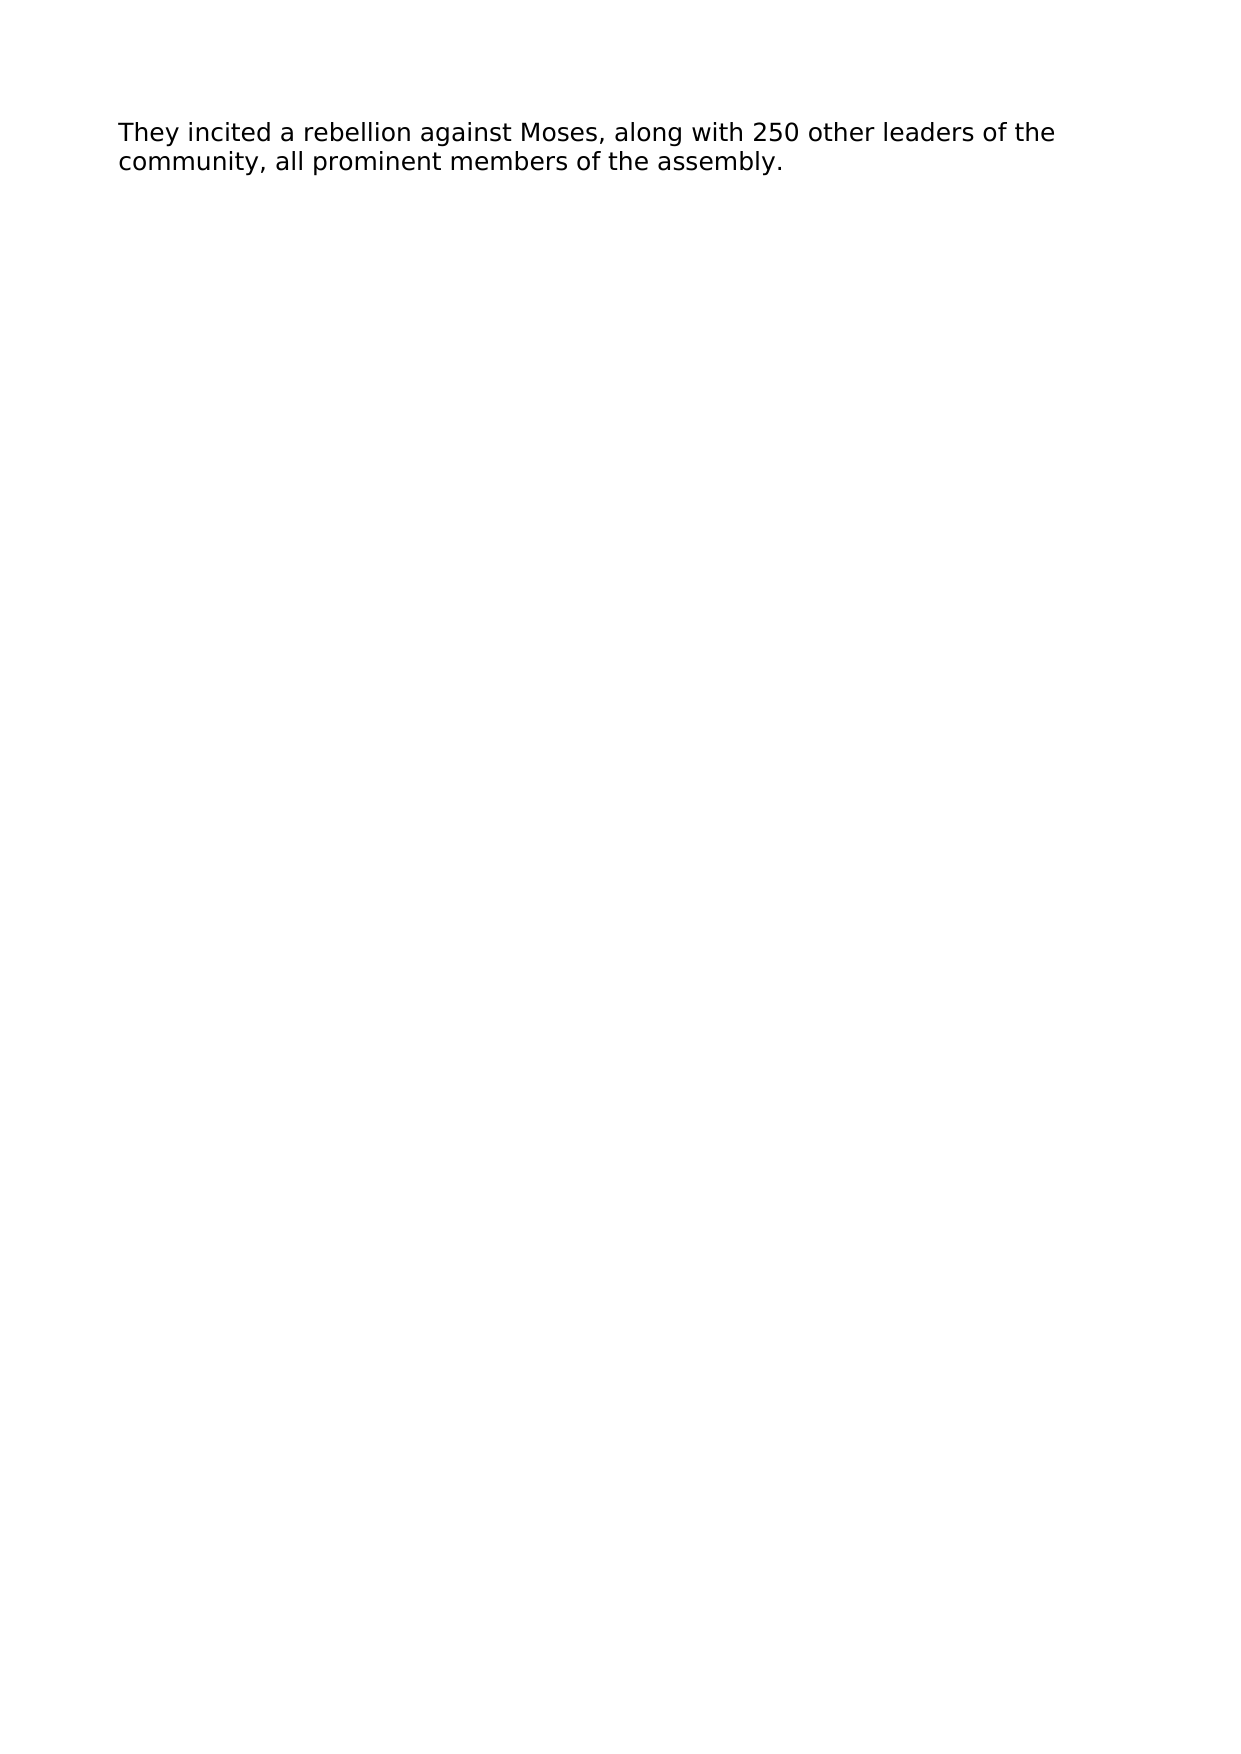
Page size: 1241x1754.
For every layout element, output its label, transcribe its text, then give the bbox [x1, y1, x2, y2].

text They incited a rebellion against Moses, along with 250 other leaders of the community, all prominent members of the assembly. [118, 118, 1122, 176]
